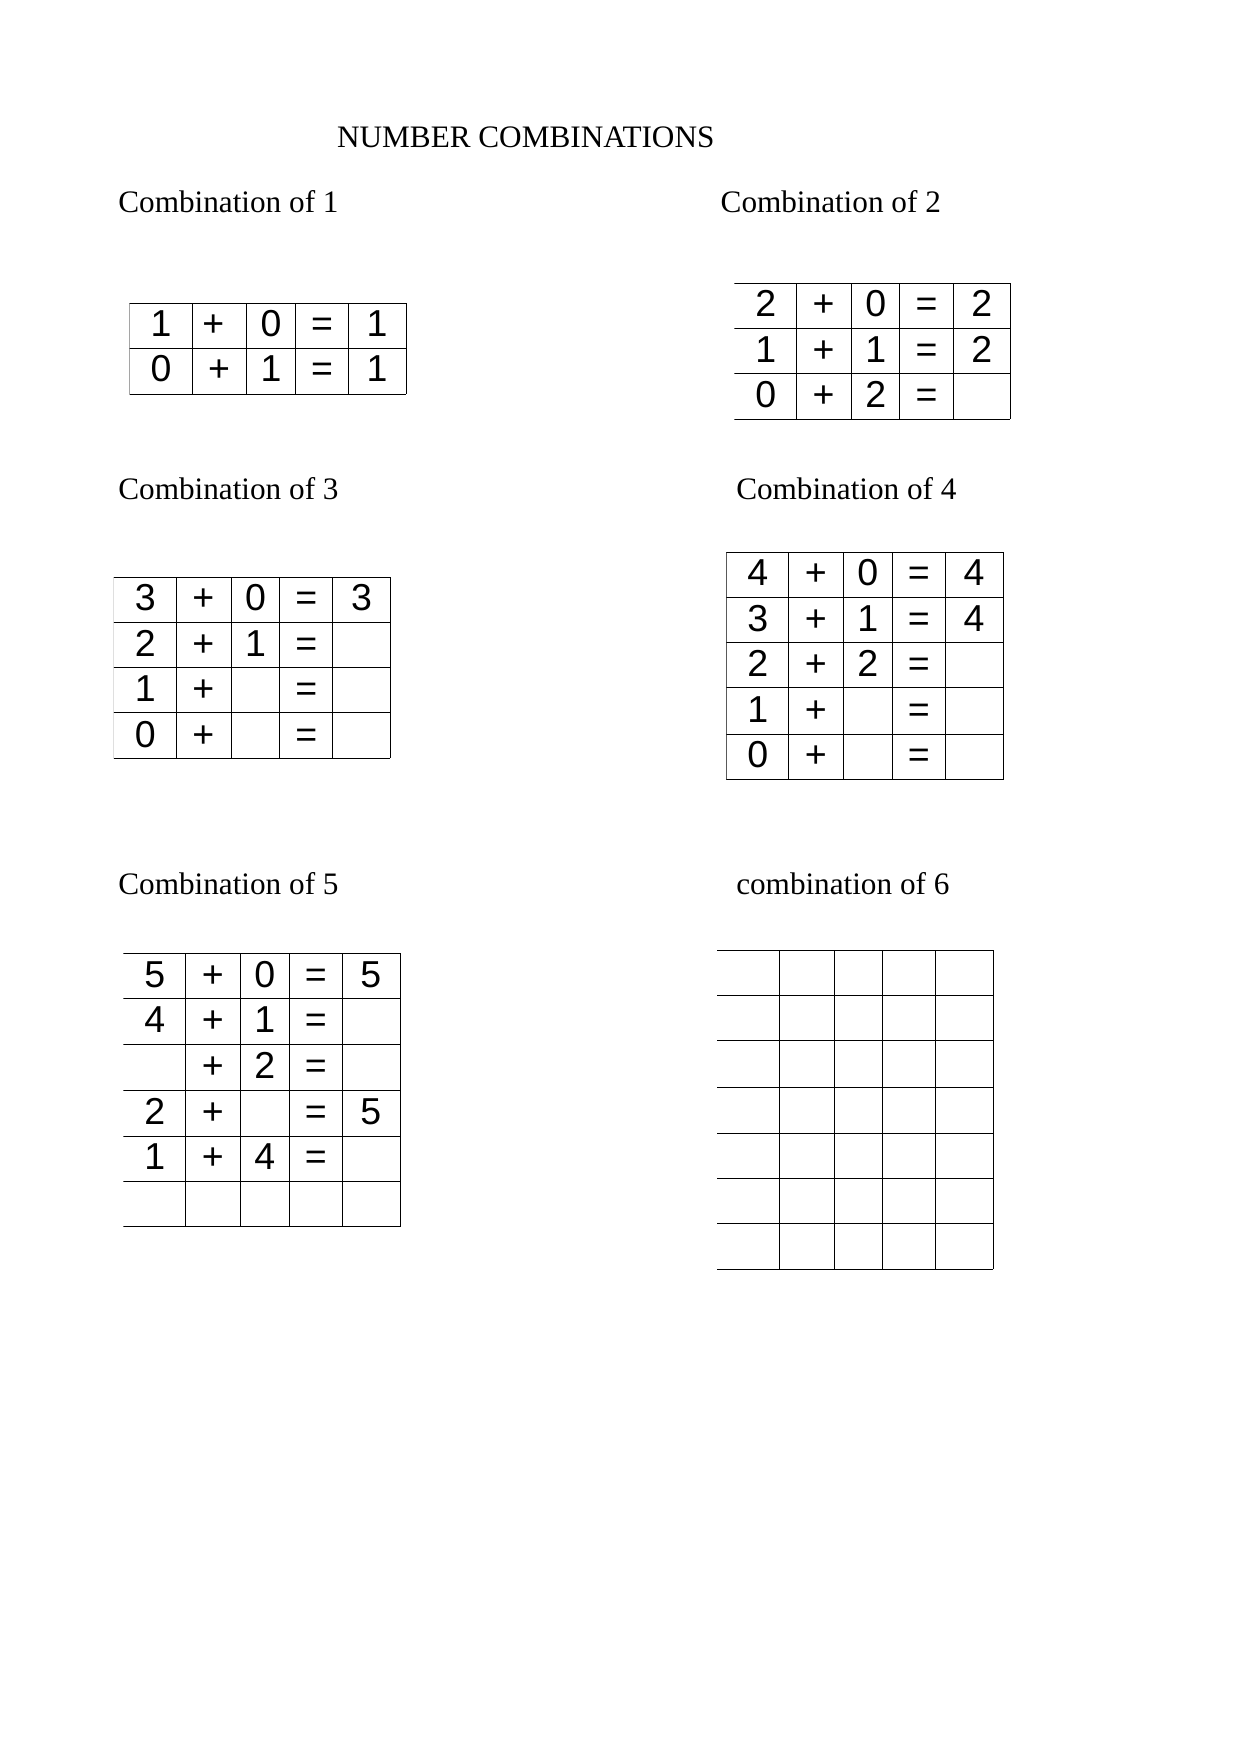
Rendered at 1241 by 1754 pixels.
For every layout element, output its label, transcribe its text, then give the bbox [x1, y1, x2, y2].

text Combination of 5 combination of 6 [118, 866, 1122, 902]
text Combination of 1 Combination of 2 [118, 183, 1122, 219]
text Combination of 3 Combination of 4 [118, 470, 1122, 506]
text NUMBER COMBINATIONS [118, 118, 1122, 154]
